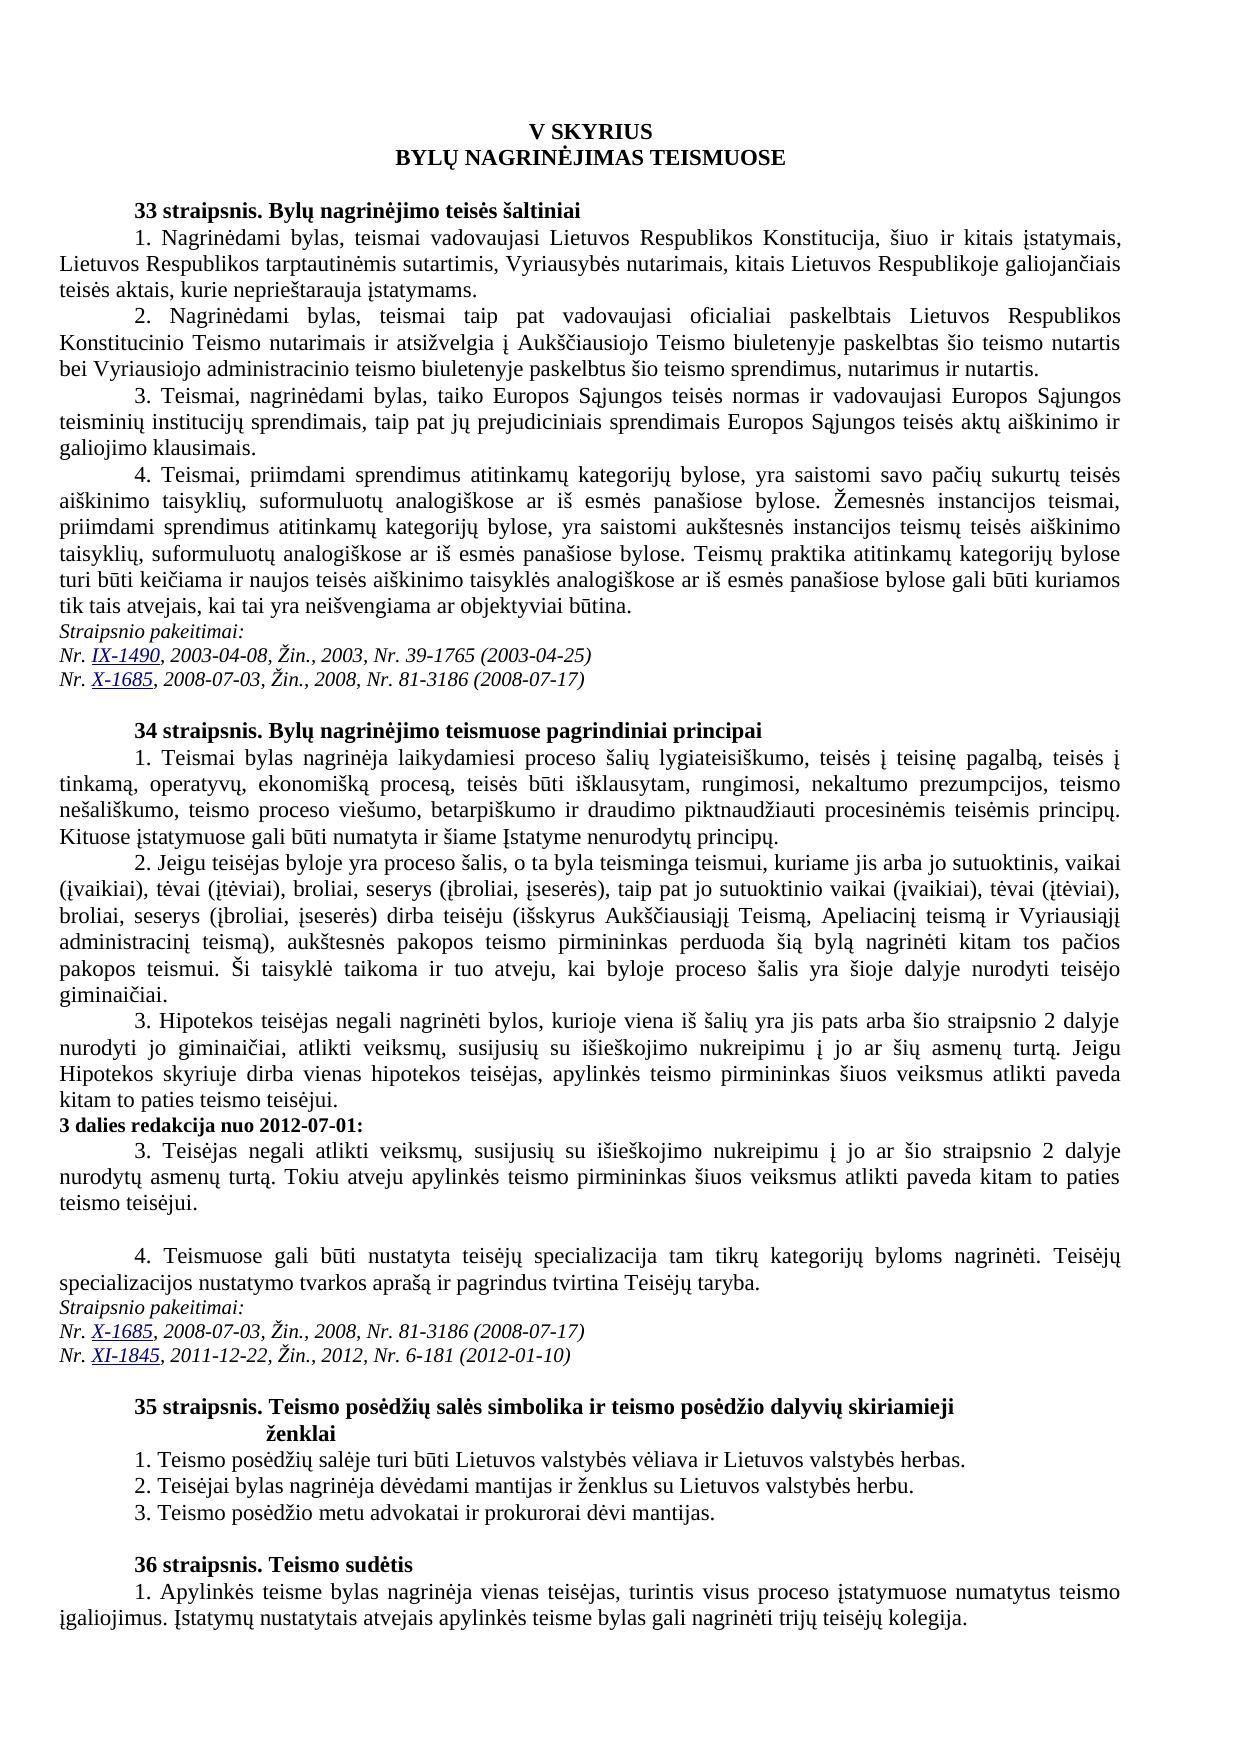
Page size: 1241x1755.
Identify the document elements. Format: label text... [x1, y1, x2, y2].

text 3 dalies redakcija nuo 2012-07-01: [59, 1113, 1122, 1137]
text 1. Teismai bylas nagrinėja laikydamiesi proceso šalių lygiateisiškumo, teisės į teisinę pagalbą, teisės į tinkamą, operatyvų, ekonomišką procesą, teisės būti išklausytam, rungimosi, nekaltumo prezumpcijos, teismo nešališkumo, teismo proceso viešumo, betarpiškumo ir draudimo piktnaudžiauti procesinėmis teisėmis principų. Kituose įstatymuose gali būti numatyta ir šiame Įstatyme nenurodytų principų. [59, 744, 1122, 849]
text 33 straipsnis. Bylų nagrinėjimo teisės šaltiniai [59, 197, 1122, 223]
text Nr. X-1685, 2008-07-03, Žin., 2008, Nr. 81-3186 (2008-07-17) [59, 667, 1122, 691]
text 2. Jeigu teisėjas byloje yra proceso šalis, o ta byla teisminga teismui, kuriame jis arba jo sutuoktinis, vaikai (įvaikiai), tėvai (įtėviai), broliai, seserys (įbroliai, įseserės), taip pat jo sutuoktinio vaikai (įvaikiai), tėvai (įtėviai), broliai, seserys (įbroliai, įseserės) dirba teisėju (išskyrus Aukščiausiąjį Teismą, Apeliacinį teismą ir Vyriausiąjį administracinį teismą), aukštesnės pakopos teismo pirmininkas perduoda šią bylą nagrinėti kitam tos pačios pakopos teismui. Ši taisyklė taikoma ir tuo atveju, kai byloje proceso šalis yra šioje dalyje nurodyti teisėjo giminaičiai. [59, 849, 1122, 1007]
text 34 straipsnis. Bylų nagrinėjimo teismuose pagrindiniai principai [59, 717, 1122, 744]
text 2. Nagrinėdami bylas, teismai taip pat vadovaujasi oficialiai paskelbtais Lietuvos Respublikos Konstitucinio Teismo nutarimais ir atsižvelgia į Aukščiausiojo Teismo biuletenyje paskelbtas šio teismo nutartis bei Vyriausiojo administracinio teismo biuletenyje paskelbtus šio teismo sprendimus, nutarimus ir nutartis. [59, 303, 1122, 382]
text 36 straipsnis. Teismo sudėtis [59, 1552, 1122, 1578]
text 3. Teismo posėdžio metu advokatai ir prokurorai dėvi mantijas. [59, 1499, 1122, 1525]
text 4. Teismuose gali būti nustatyta teisėjų specializacija tam tikrų kategorijų byloms nagrinėti. Teisėjų specializacijos nustatymo tvarkos aprašą ir pagrindus tvirtina Teisėjų taryba. [59, 1242, 1122, 1295]
text 4. Teismai, priimdami sprendimus atitinkamų kategorijų bylose, yra saistomi savo pačių sukurtų teisės aiškinimo taisyklių, suformuluotų analogiškose ar iš esmės panašiose bylose. Žemesnės instancijos teismai, priimdami sprendimus atitinkamų kategorijų bylose, yra saistomi aukštesnės instancijos teismų teisės aiškinimo taisyklių, suformuluotų analogiškose ar iš esmės panašiose bylose. Teismų praktika atitinkamų kategorijų bylose turi būti keičiama ir naujos teisės aiškinimo taisyklės analogiškose ar iš esmės panašiose bylose gali būti kuriamos tik tais atvejais, kai tai yra neišvengiama ar objektyviai būtina. [59, 461, 1122, 619]
text ženklai [266, 1420, 1122, 1446]
text 2. Teisėjai bylas nagrinėja dėvėdami mantijas ir ženklus su Lietuvos valstybės herbu. [59, 1472, 1122, 1499]
text 35 straipsnis. Teismo posėdžių salės simbolika ir teismo posėdžio dalyvių skiriamieji [134, 1393, 1122, 1420]
text 1. Teismo posėdžių salėje turi būti Lietuvos valstybės vėliava ir Lietuvos valstybės herbas. [59, 1446, 1122, 1472]
text Nr. X-1685, 2008-07-03, Žin., 2008, Nr. 81-3186 (2008-07-17) [59, 1319, 1122, 1343]
text Straipsnio pakeitimai: [59, 1295, 1122, 1319]
subtitle V SKYRIUS [59, 118, 1122, 144]
text 1. Nagrinėdami bylas, teismai vadovaujasi Lietuvos Respublikos Konstitucija, šiuo ir kitais įstatymais, Lietuvos Respublikos tarptautinėmis sutartimis, Vyriausybės nutarimais, kitais Lietuvos Respublikoje galiojančiais teisės aktais, kurie neprieštarauja įstatymams. [59, 223, 1122, 303]
text 3. Teisėjas negali atlikti veiksmų, susijusių su išieškojimo nukreipimu į jo ar šio straipsnio 2 dalyje nurodytų asmenų turtą. Tokiu atveju apylinkės teismo pirmininkas šiuos veiksmus atlikti paveda kitam to paties teismo teisėjui. [59, 1137, 1122, 1216]
text 3. Hipotekos teisėjas negali nagrinėti bylos, kurioje viena iš šalių yra jis pats arba šio straipsnio 2 dalyje nurodyti jo giminaičiai, atlikti veiksmų, susijusių su išieškojimo nukreipimu į jo ar šių asmenų turtą. Jeigu Hipotekos skyriuje dirba vienas hipotekos teisėjas, apylinkės teismo pirmininkas šiuos veiksmus atlikti paveda kitam to paties teismo teisėjui. [59, 1007, 1122, 1113]
subtitle BYLŲ NAGRINĖJIMAS TEISMUOSE [59, 144, 1122, 171]
text Straipsnio pakeitimai: [59, 619, 1122, 643]
text Nr. IX-1490, 2003-04-08, Žin., 2003, Nr. 39-1765 (2003-04-25) [59, 643, 1122, 667]
text Nr. XI-1845, 2011-12-22, Žin., 2012, Nr. 6-181 (2012-01-10) [59, 1343, 1122, 1367]
text 1. Apylinkės teisme bylas nagrinėja vienas teisėjas, turintis visus proceso įstatymuose numatytus teismo įgaliojimus. Įstatymų nustatytais atvejais apylinkės teisme bylas gali nagrinėti trijų teisėjų kolegija. [59, 1578, 1122, 1631]
text 3. Teismai, nagrinėdami bylas, taiko Europos Sąjungos teisės normas ir vadovaujasi Europos Sąjungos teisminių institucijų sprendimais, taip pat jų prejudiciniais sprendimais Europos Sąjungos teisės aktų aiškinimo ir galiojimo klausimais. [59, 382, 1122, 461]
